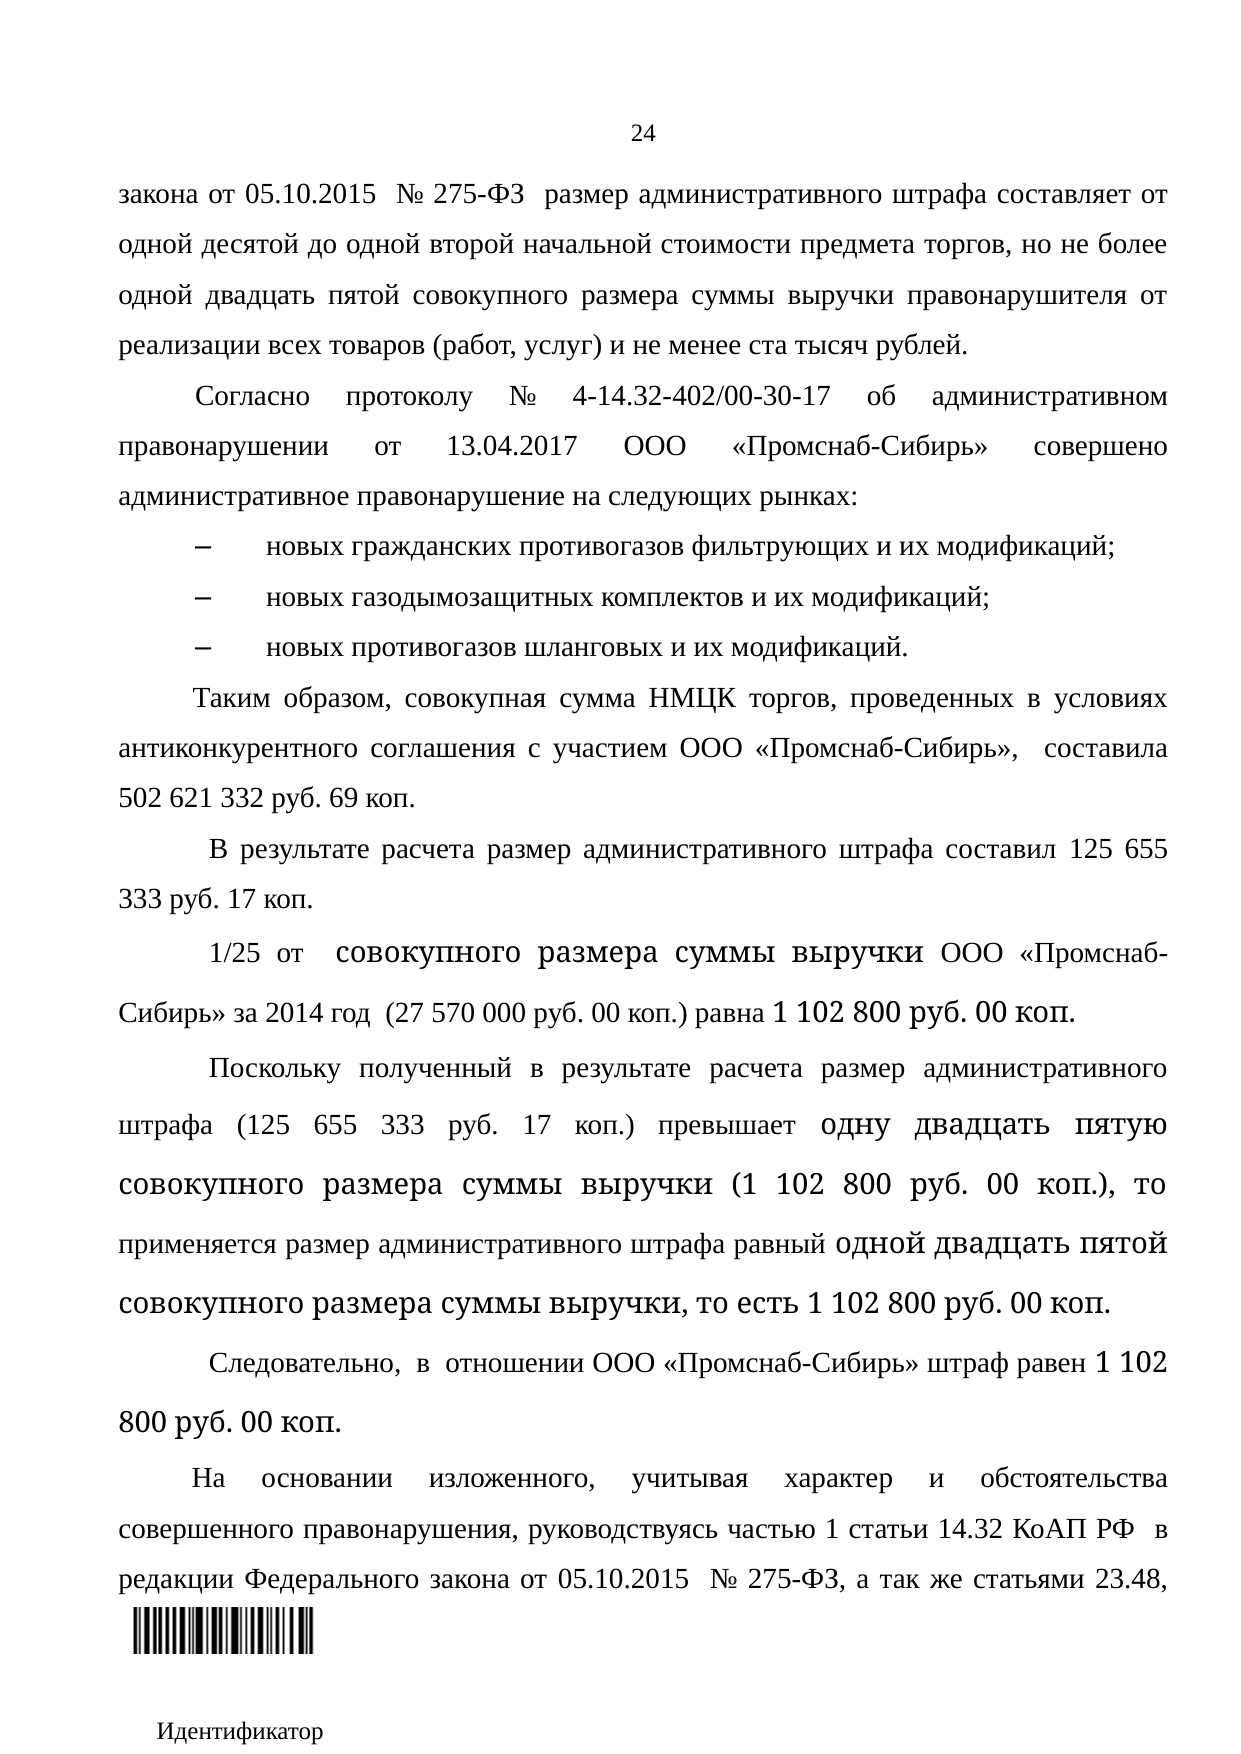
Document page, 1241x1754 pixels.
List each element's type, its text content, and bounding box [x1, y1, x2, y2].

picture [118, 1607, 331, 1654]
text Согласно протоколу № 4-14.32-402/00-30-17 об административном правонарушении от 13.04.2017 ООО «Промснаб-Сибирь» совершено административное правонарушение на следующих рынках: [118, 378, 1168, 512]
list новых газодымозащитных комплектов и их модификаций; [118, 579, 1168, 613]
text 1/25 от совокупного размера суммы выручки ООО «Промснаб-Сибирь» за 2014 год (27 570 000 руб. 00 коп.) равна 1 102 800 руб. 00 коп. [118, 931, 1168, 1031]
list новых противогазов шланговых и их модификаций. [118, 629, 1168, 663]
text Следовательно, в отношении ООО «Промснаб-Сибирь» штраф равен 1 102 800 руб. 00 коп. [118, 1342, 1168, 1441]
list новых гражданских противогазов фильтрующих и их модификаций; [118, 528, 1168, 562]
text закона от 05.10.2015 № 275-ФЗ размер административного штрафа составляет от одной десятой до одной второй начальной стоимости предмета торгов, но не более одной двадцать пятой совокупного размера суммы выручки правонарушителя от реализации всех товаров (работ, услуг) и не менее ста тысяч рублей. [118, 176, 1168, 361]
text На основании изложенного, учитывая характер и обстоятельства совершенного правонарушения, руководствуясь частью 1 статьи 14.32 КоАП РФ в редакции Федерального закона от 05.10.2015 № 275-ФЗ, а так же статьями 23.48, [118, 1461, 1168, 1595]
text Поскольку полученный в результате расчета размер административного штрафа (125 655 333 руб. 17 коп.) превышает одну двадцать пятую совокупного размера суммы выручки (1 102 800 руб. 00 коп.), то применяется размер административного штрафа равный одной двадцать пятой совокупного размера суммы выручки, то есть 1 102 800 руб. 00 коп. [118, 1050, 1168, 1322]
text Таким образом, совокупная сумма НМЦК торгов, проведенных в условиях антиконкурентного соглашения с участием ООО «Промснаб-Сибирь», составила 502 621 332 руб. 69 коп. [118, 680, 1168, 814]
text В результате расчета размер административного штрафа составил 125 655 333 руб. 17 коп. [118, 831, 1168, 914]
